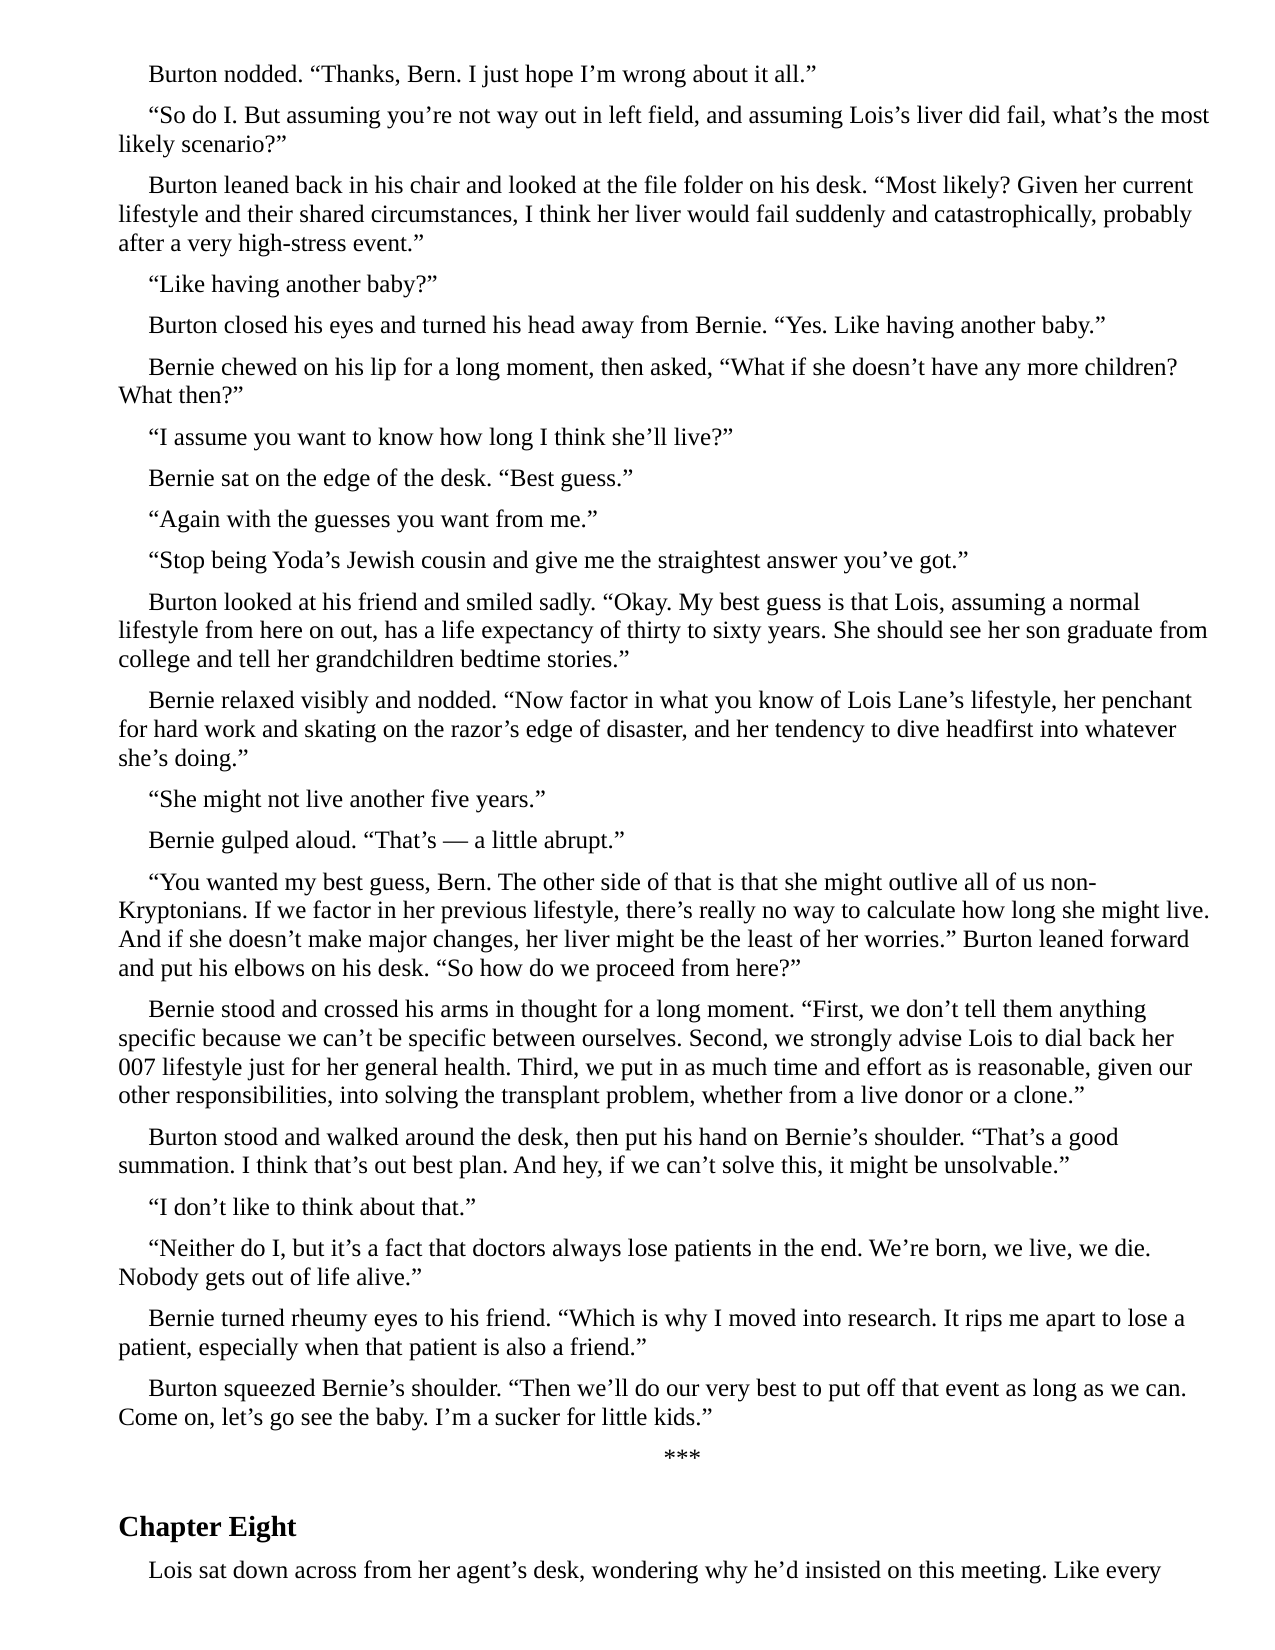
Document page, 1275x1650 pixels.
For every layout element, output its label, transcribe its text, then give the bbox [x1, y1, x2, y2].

text Burton stood and walked around the desk, then put his hand on Bernie’s shoulder. “That’s a good summation. I think that’s out best plan. And hey, if we can’t solve this, it might be unsolvable.” [118, 1122, 1216, 1179]
text “I assume you want to know how long I think she’ll live?” [118, 422, 1216, 450]
text “Neither do I, but it’s a fact that doctors always lose patients in the end. We’re born, we live, we die. Nobody gets out of life alive.” [118, 1233, 1216, 1290]
text “Again with the guesses you want from me.” [118, 504, 1216, 533]
text “Like having another baby?” [118, 269, 1216, 298]
subtitle Chapter Eight [118, 1509, 1216, 1543]
text Bernie sat on the edge of the desk. “Best guess.” [118, 463, 1216, 492]
text “So do I. But assuming you’re not way out in left field, and assuming Lois’s liver did fail, what’s the most likely scenario?” [118, 100, 1216, 158]
text Burton closed his eyes and turned his head away from Bernie. “Yes. Like having another baby.” [118, 310, 1216, 339]
text Burton nodded. “Thanks, Bern. I just hope I’m wrong about it all.” [118, 59, 1216, 88]
text Burton looked at his friend and smiled sadly. “Okay. My best guess is that Lois, assuming a normal lifestyle from here on out, has a life expectancy of thirty to sixty years. She should see her son graduate from college and tell her grandchildren bedtime stories.” [118, 587, 1216, 673]
text Bernie relaxed visibly and nodded. “Now factor in what you know of Lois Lane’s lifestyle, her penchant for hard work and skating on the razor’s edge of disaster, and her tendency to dive headfirst into whatever she’s doing.” [118, 685, 1216, 772]
text *** [118, 1443, 1216, 1472]
text Lois sat down across from her agent’s desk, wondering why he’d insisted on this meeting. Like every [118, 1555, 1216, 1584]
text Bernie gulped aloud. “That’s — a little abrupt.” [118, 825, 1216, 854]
text “I don’t like to think about that.” [118, 1192, 1216, 1220]
text Bernie stood and crossed his arms in thought for a long moment. “First, we don’t tell them anything specific because we can’t be specific between ourselves. Second, we strongly advise Lois to dial back her 007 lifestyle just for her general health. Third, we put in as much time and effort as is reasonable, given our other responsibilities, into solving the transplant problem, whether from a live donor or a clone.” [118, 994, 1216, 1109]
text Bernie turned rheumy eyes to his friend. “Which is why I moved into research. It rips me apart to lose a patient, especially when that patient is also a friend.” [118, 1303, 1216, 1360]
text Burton squeezed Bernie’s shoulder. “Then we’ll do our very best to put off that event as long as we can. Come on, let’s go see the baby. I’m a sucker for little kids.” [118, 1373, 1216, 1430]
text “You wanted my best guess, Bern. The other side of that is that she might outlive all of us non-Kryptonians. If we factor in her previous lifestyle, there’s really no way to calculate how long she might live. And if she doesn’t make major changes, her liver might be the least of her worries.” Burton leaned forward and put his elbows on his desk. “So how do we proceed from here?” [118, 867, 1216, 982]
text Bernie chewed on his lip for a long moment, then asked, “What if she doesn’t have any more children? What then?” [118, 352, 1216, 409]
text “She might not live another five years.” [118, 784, 1216, 813]
text Burton leaned back in his chair and looked at the file folder on his desk. “Most likely? Given her current lifestyle and their shared circumstances, I think her liver would fail suddenly and catastrophically, probably after a very high-stress event.” [118, 170, 1216, 257]
text “Stop being Yoda’s Jewish cousin and give me the straightest answer you’ve got.” [118, 545, 1216, 574]
